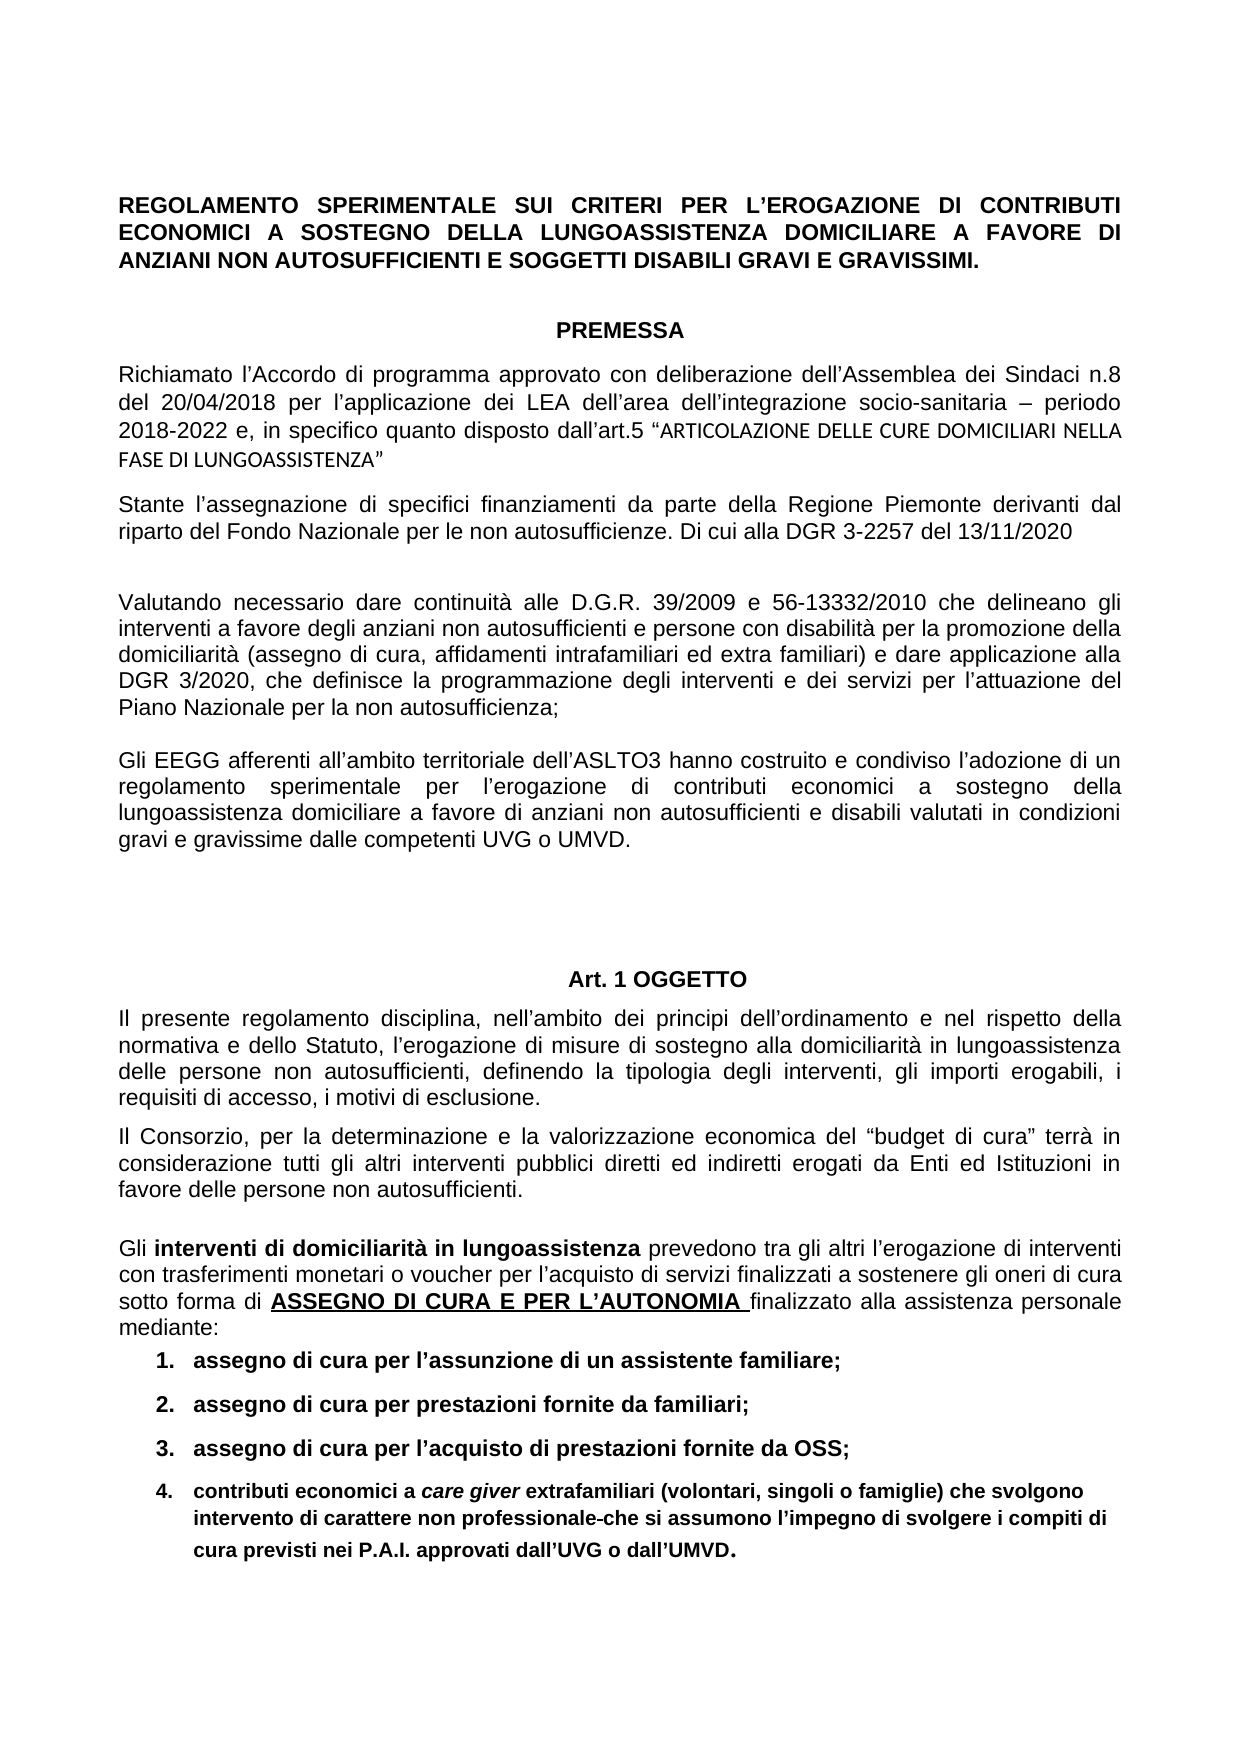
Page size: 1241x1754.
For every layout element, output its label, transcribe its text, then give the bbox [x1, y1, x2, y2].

list assegno di cura per l’acquisto di prestazioni fornite da OSS; [156, 1435, 1122, 1461]
text Stante l’assegnazione di specifici finanziamenti da parte della Regione Piemonte derivanti dal riparto del Fondo Nazionale per le non autosufficienze. Di cui alla DGR 3-2257 del 13/11/2020 [118, 491, 1122, 544]
text Il presente regolamento disciplina, nell’ambito dei principi dell’ordinamento e nel rispetto della normativa e dello Statuto, l’erogazione di misure di sostegno alla domiciliarità in lungoassistenza delle persone non autosufficienti, definendo la tipologia degli interventi, gli importi erogabili, i requisiti di accesso, i motivi di esclusione. [118, 1005, 1122, 1111]
text PREMESSA [118, 317, 1122, 343]
text Il Consorzio, per la determinazione e la valorizzazione economica del “budget di cura” terrà in considerazione tutti gli altri interventi pubblici diretti ed indiretti erogati da Enti ed Istituzioni in favore delle persone non autosufficienti. [118, 1123, 1122, 1202]
list assegno di cura per prestazioni fornite da familiari; [156, 1391, 1122, 1417]
text Richiamato l’Accordo di programma approvato con deliberazione dell’Assemblea dei Sindaci n.8 del 20/04/2018 per l’applicazione dei LEA dell’area dell’integrazione socio-sanitaria – periodo 2018-2022 e, in specifico quanto disposto dall’art.5 “ARTICOLAZIONE DELLE CURE DOMICILIARI NELLA FASE DI LUNGOASSISTENZA” [118, 361, 1122, 473]
text REGOLAMENTO SPERIMENTALE SUI CRITERI PER L’EROGAZIONE DI CONTRIBUTI ECONOMICI A SOSTEGNO DELLA LUNGOASSISTENZA DOMICILIARE A FAVORE DI ANZIANI NON AUTOSUFFICIENTI E SOGGETTI DISABILI GRAVI E GRAVISSIMI. [118, 192, 1122, 273]
text Art. 1 OGGETTO [193, 966, 1122, 993]
list assegno di cura per l’assunzione di un assistente familiare; [156, 1347, 1122, 1373]
text Gli EEGG afferenti all’ambito territoriale dell’ASLTO3 hanno costruito e condiviso l’adozione di un regolamento sperimentale per l’erogazione di contributi economici a sostegno della lungoassistenza domiciliare a favore di anziani non autosufficienti e disabili valutati in condizioni gravi e gravissime dalle competenti UVG o UMVD. [118, 747, 1122, 852]
text Valutando necessario dare continuità alle D.G.R. 39/2009 e 56-13332/2010 che delineano gli interventi a favore degli anziani non autosufficienti e persone con disabilità per la promozione della domiciliarità (assegno di cura, affidamenti intrafamiliari ed extra familiari) e dare applicazione alla DGR 3/2020, che definisce la programmazione degli interventi e dei servizi per l’attuazione del Piano Nazionale per la non autosufficienza; [118, 588, 1122, 720]
text Gli interventi di domiciliarità in lungoassistenza prevedono tra gli altri l’erogazione di interventi con trasferimenti monetari o voucher per l’acquisto di servizi finalizzati a sostenere gli oneri di cura sotto forma di ASSEGNO DI CURA E PER L’AUTONOMIA finalizzato alla assistenza personale mediante: [118, 1235, 1122, 1340]
list contributi economici a care giver extrafamiliari (volontari, singoli o famiglie) che svolgono intervento di carattere non professionale che si assumono l’impegno di svolgere i compiti di cura previsti nei P.A.I. approvati dall’UVG o dall’UMVD. [156, 1479, 1122, 1563]
